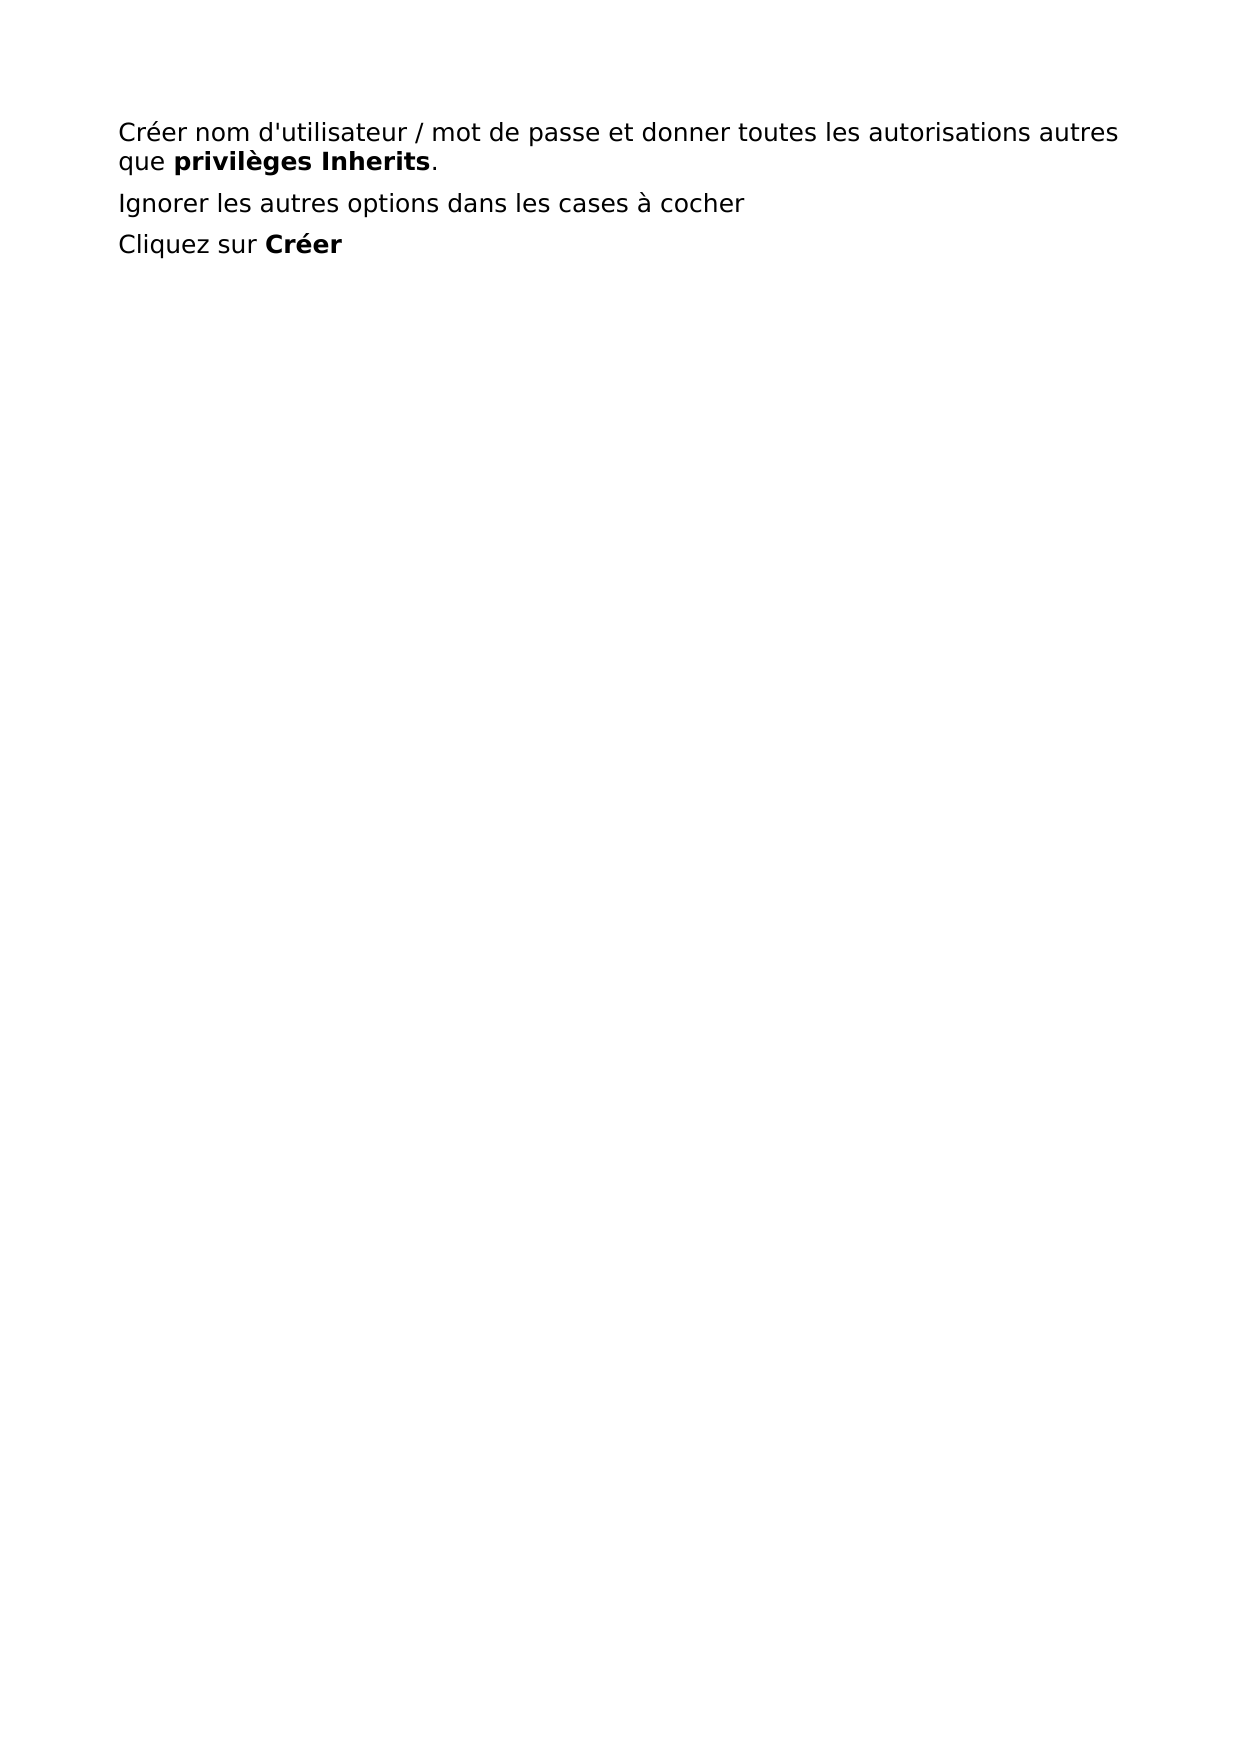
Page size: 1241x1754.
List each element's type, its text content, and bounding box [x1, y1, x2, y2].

text Créer nom d'utilisateur / mot de passe et donner toutes les autorisations autres que privilèges Inherits. [118, 118, 1122, 176]
text Ignorer les autres options dans les cases à cocher [118, 189, 1122, 218]
text Cliquez sur Créer [118, 231, 1122, 260]
